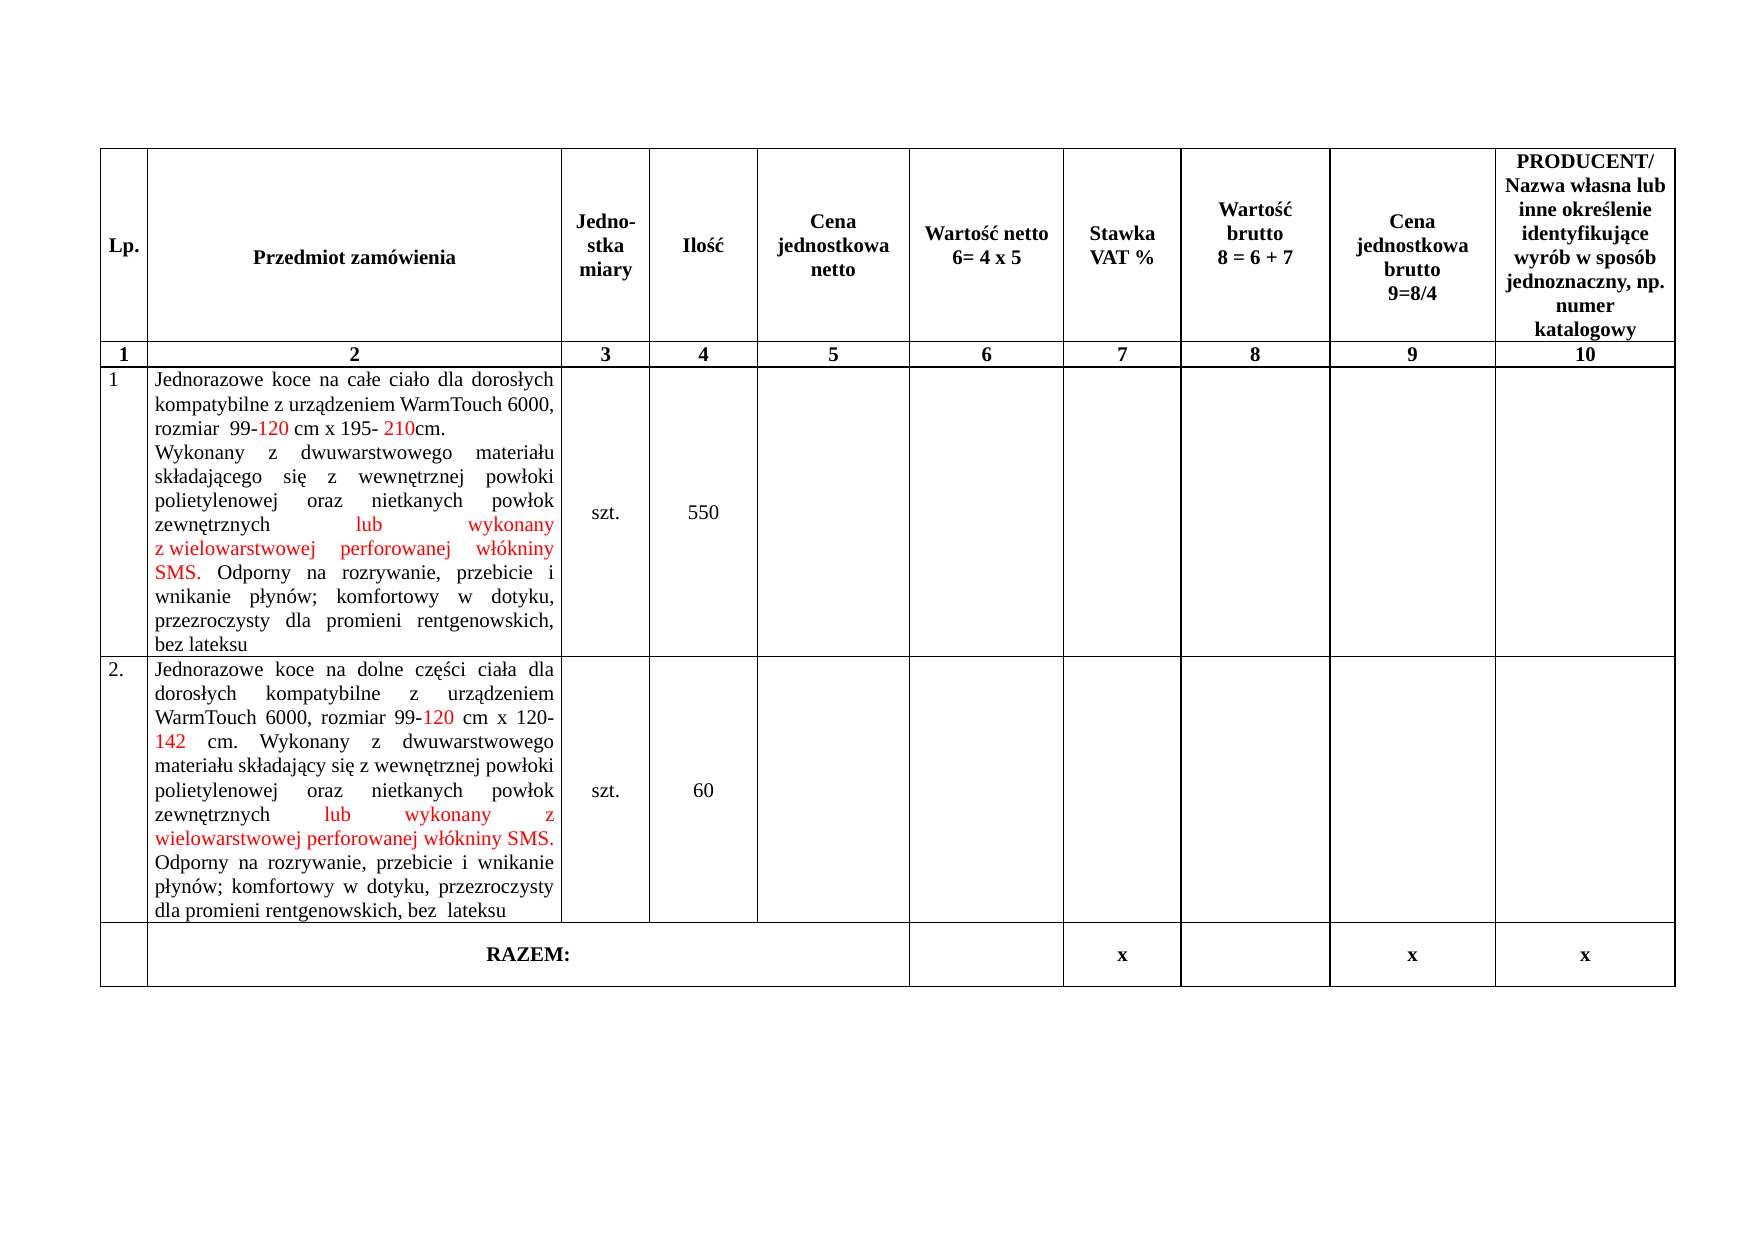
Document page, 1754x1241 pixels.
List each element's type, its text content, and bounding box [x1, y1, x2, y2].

table_cell [758, 657, 909, 922]
table_cell 9 [1331, 342, 1495, 366]
table_cell [101, 923, 147, 986]
table_cell 1 [101, 368, 147, 656]
table_cell Jednorazowe koce na dolne części ciała dla dorosłych kompatybilne z urządzeniem WarmTouch 6000, rozmiar 99-120 cm x 120-142 cm. Wykonany z dwuwarstwowego materiału składający się z wewnętrznej powłoki polietylenowej oraz nietkanych powłok zewnętrznych lub wykonany z wielowarstwowej perforowanej włókniny SMS. Odporny na rozrywanie, przebicie i wnikanie płynów; komfortowy w dotyku, przezroczysty dla promieni rentgenowskich, bez lateksu [148, 657, 561, 922]
table_cell x [1331, 923, 1495, 986]
table_cell x [1496, 923, 1674, 986]
table_cell [910, 923, 1063, 986]
table_cell 5 [758, 342, 909, 366]
table_cell szt. [562, 368, 649, 656]
table_cell 6 [910, 342, 1063, 366]
table_header Wartość brutto 8 = 6 + 7 [1182, 149, 1329, 341]
table_cell [1182, 368, 1329, 656]
table_cell [1182, 657, 1329, 922]
table_cell 3 [562, 342, 649, 366]
table_cell x [1064, 923, 1180, 986]
table_cell 8 [1182, 342, 1329, 366]
table_cell [910, 368, 1063, 656]
table_cell 2 [148, 342, 561, 366]
table_cell RAZEM: [148, 923, 909, 986]
table_cell szt. [562, 657, 649, 922]
table_cell [1064, 368, 1180, 656]
table_cell [1064, 657, 1180, 922]
table_header Lp. [101, 149, 147, 341]
table_header Wartość netto 6= 4 x 5 [910, 149, 1063, 341]
table_header Ilość [650, 149, 757, 341]
table_header Jedno- stka miary [562, 149, 649, 341]
table_header Cena jednostkowa netto [758, 149, 909, 341]
table_cell [1496, 657, 1674, 922]
table_cell 60 [650, 657, 757, 922]
table_cell 10 [1496, 342, 1674, 366]
table_cell [1182, 923, 1329, 986]
table_cell 4 [650, 342, 757, 366]
table_cell 1 [101, 342, 147, 366]
table_header PRODUCENT/ Nazwa własna lub inne określenie identyfikujące wyrób w sposób jednoznaczny, np. numer katalogowy [1496, 149, 1674, 341]
table_cell 2. [101, 657, 147, 922]
table_header Przedmiot zamówienia [148, 149, 561, 341]
table_cell Jednorazowe koce na całe ciało dla dorosłych kompatybilne z urządzeniem WarmTouch 6000, rozmiar 99-120 cm x 195- 210cm. Wykonany z dwuwarstwowego materiału składającego się z wewnętrznej powłoki polietylenowej oraz nietkanych powłok zewnętrznych lub wykonany z wielowarstwowej perforowanej włókniny SMS. Odporny na rozrywanie, przebicie i wnikanie płynów; komfortowy w dotyku, przezroczysty dla promieni rentgenowskich, bez lateksu [148, 368, 561, 656]
table_header Cena jednostkowa brutto 9=8/4 [1331, 149, 1495, 341]
table_cell [758, 368, 909, 656]
table_cell [1331, 657, 1495, 922]
table_cell 7 [1064, 342, 1180, 366]
table_cell [1496, 368, 1674, 656]
table_cell 550 [650, 368, 757, 656]
table_cell [1331, 368, 1495, 656]
table_header Stawka VAT % [1064, 149, 1180, 341]
table_cell [910, 657, 1063, 922]
